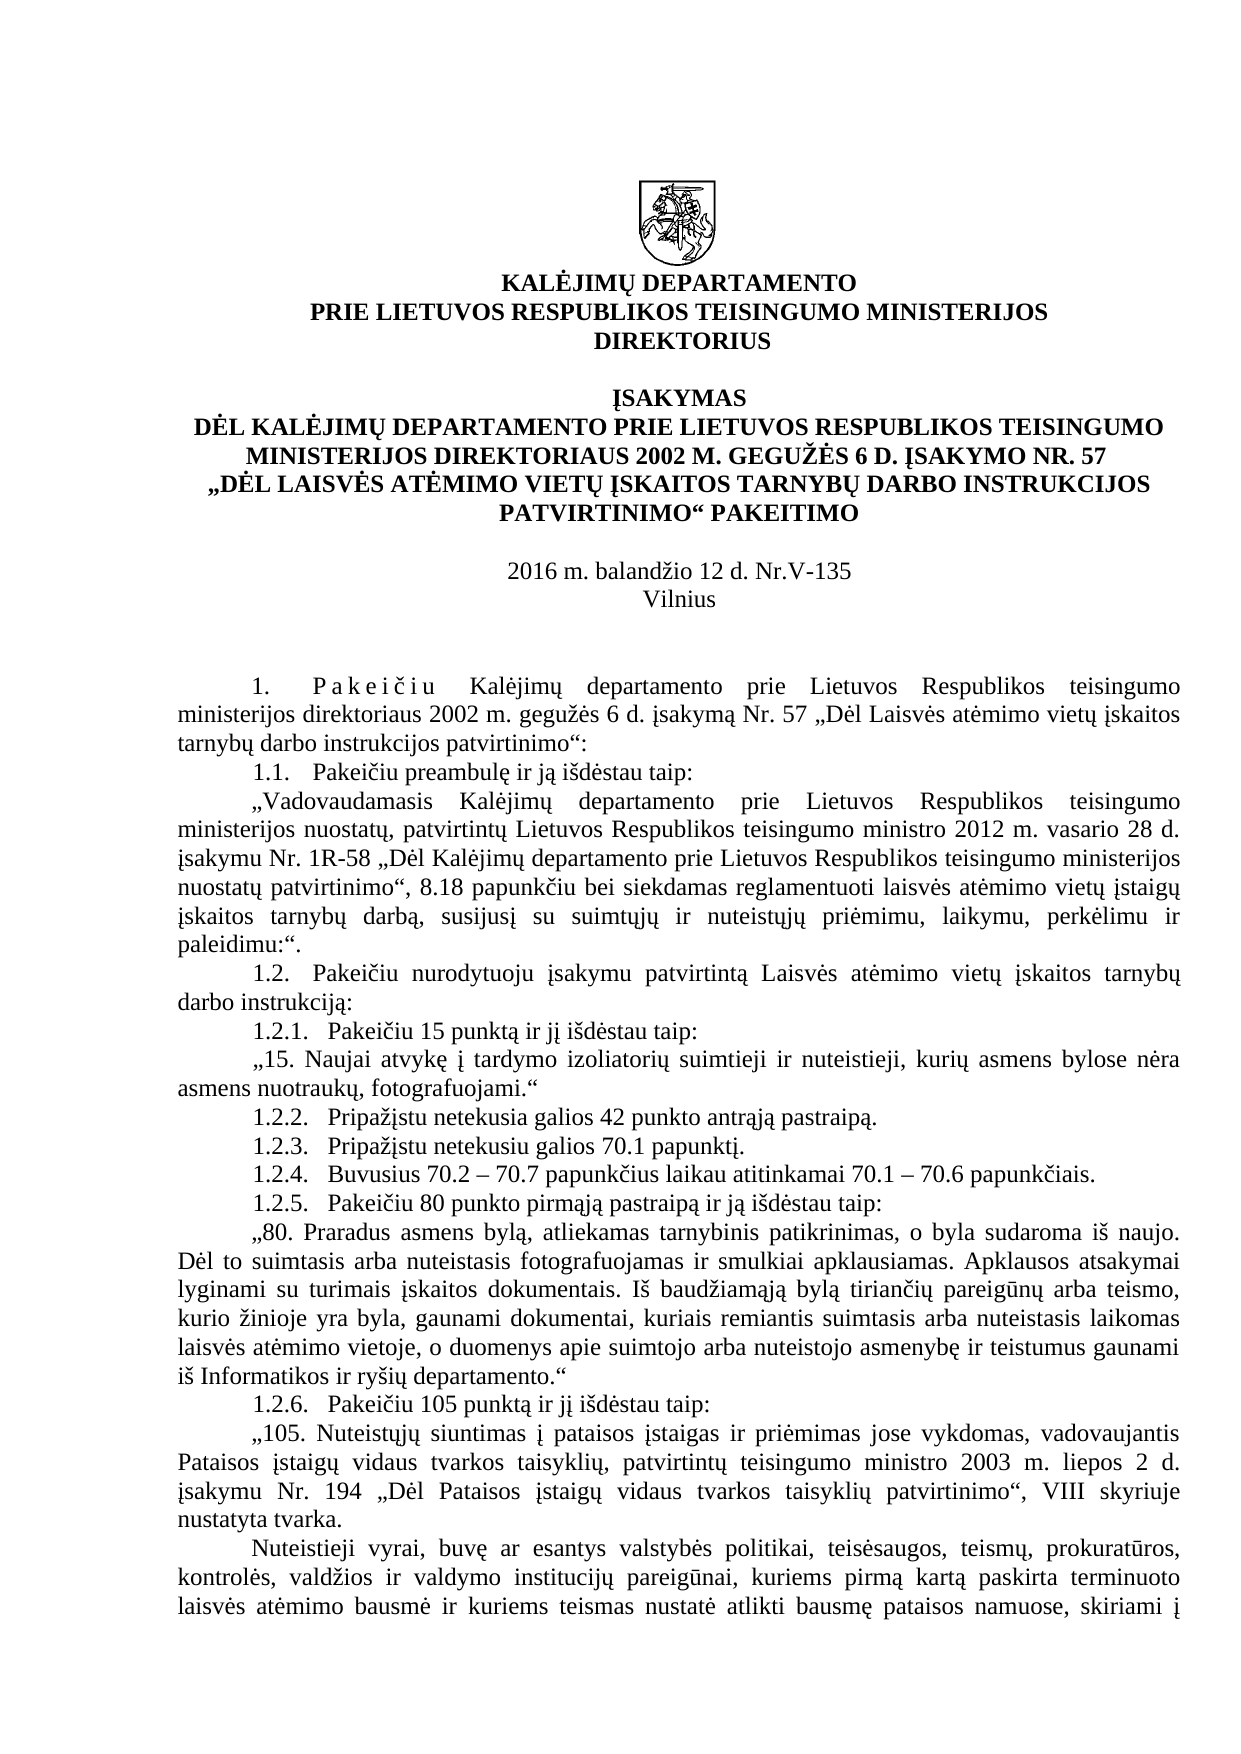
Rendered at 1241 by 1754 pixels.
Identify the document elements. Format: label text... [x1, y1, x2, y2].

text „DĖL LAISVĖS ATĖMIMO VIETŲ ĮSKAITOS TARNYBŲ DARBO INSTRUKCIJOS PATVIRTINIMO“ PAKEITIMO [177, 469, 1181, 527]
text ĮSAKYMAS [177, 383, 1181, 412]
text 1.1. Pakeičiu preambulę ir ją išdėstau taip: [177, 757, 1181, 786]
text 1.2. Pakeičiu nurodytuoju įsakymu patvirtintą Laisvės atėmimo vietų įskaitos tarnybų darbo instrukciją: [177, 958, 1181, 1016]
text 1.2.2. Pripažįstu netekusia galios 42 punkto antrąją pastraipą. [252, 1102, 1181, 1131]
text Nuteistieji vyrai, buvę ar esantys valstybės politikai, teisėsaugos, teismų, prokuratūros, kontrolės, valdžios ir valdymo institucijų pareigūnai, kuriems pirmą kartą paskirta terminuoto laisvės atėmimo bausmė ir kuriems teismas nustatė atlikti bausmę pataisos namuose, skiriami į [177, 1533, 1181, 1619]
text „Vadovaudamasis Kalėjimų departamento prie Lietuvos Respublikos teisingumo ministerijos nuostatų, patvirtintų Lietuvos Respublikos teisingumo ministro 2012 m. vasario 28 d. įsakymu Nr. 1R-58 „Dėl Kalėjimų departamento prie Lietuvos Respublikos teisingumo ministerijos nuostatų patvirtinimo“, 8.18 papunkčiu bei siekdamas reglamentuoti laisvės atėmimo vietų įstaigų įskaitos tarnybų darbą, susijusį su suimtųjų ir nuteistųjų priėmimu, laikymu, perkėlimu ir paleidimu:“. [177, 786, 1181, 958]
text „80. Praradus asmens bylą, atliekamas tarnybinis patikrinimas, o byla sudaroma iš naujo. Dėl to suimtasis arba nuteistasis fotografuojamas ir smulkiai apklausiamas. Apklausos atsakymai lyginami su turimais įskaitos dokumentais. Iš baudžiamąją bylą tiriančių pareigūnų arba teismo, kurio žinioje yra byla, gaunami dokumentai, kuriais remiantis suimtasis arba nuteistasis laikomas laisvės atėmimo vietoje, o duomenys apie suimtojo arba nuteistojo asmenybę ir teistumus gaunami iš Informatikos ir ryšių departamento.“ [177, 1217, 1181, 1389]
text 1. Pakeičiu Kalėjimų departamento prie Lietuvos Respublikos teisingumo ministerijos direktoriaus 2002 m. gegužės 6 d. įsakymą Nr. 57 „Dėl Laisvės atėmimo vietų įskaitos tarnybų darbo instrukcijos patvirtinimo“: [177, 671, 1181, 757]
text 1.2.1. Pakeičiu 15 punktą ir jį išdėstau taip: [252, 1016, 1181, 1044]
text 1.2.4. Buvusius 70.2 – 70.7 papunkčius laikau atitinkamai 70.1 – 70.6 papunkčiais. [252, 1159, 1181, 1188]
text PRIE LIETUVOS RESPUBLIKOS TEISINGUMO MINISTERIJOS [177, 297, 1181, 326]
text 1.2.5. Pakeičiu 80 punkto pirmąją pastraipą ir ją išdėstau taip: [252, 1188, 1181, 1217]
text Vilnius [177, 584, 1181, 613]
text 1.2.6. Pakeičiu 105 punktą ir jį išdėstau taip: [252, 1389, 1181, 1418]
text „105. Nuteistųjų siuntimas į pataisos įstaigas ir priėmimas jose vykdomas, vadovaujantis Pataisos įstaigų vidaus tvarkos taisyklių, patvirtintų teisingumo ministro 2003 m. liepos 2 d. įsakymu Nr. 194 „Dėl Pataisos įstaigų vidaus tvarkos taisyklių patvirtinimo“, VIII skyriuje nustatyta tvarka. [177, 1418, 1181, 1533]
text 1.2.3. Pripažįstu netekusiu galios 70.1 papunktį. [252, 1131, 1181, 1159]
text DĖL KALĖJIMŲ DEPARTAMENTO PRIE LIETUVOS RESPUBLIKOS TEISINGUMO MINISTERIJOS DIREKTORIAUS 2002 M. GEGUŽĖS 6 D. ĮSAKYMO NR. 57 [177, 412, 1181, 469]
text 2016 m. balandžio 12 d. Nr.V-135 [177, 556, 1181, 584]
text DIREKTORIUS [177, 326, 1181, 354]
text „15. Naujai atvykę į tardymo izoliatorių suimtieji ir nuteistieji, kurių asmens bylose nėra asmens nuotraukų, fotografuojami.“ [177, 1044, 1181, 1102]
text KALĖJIMŲ DEPARTAMENTO [177, 268, 1181, 297]
